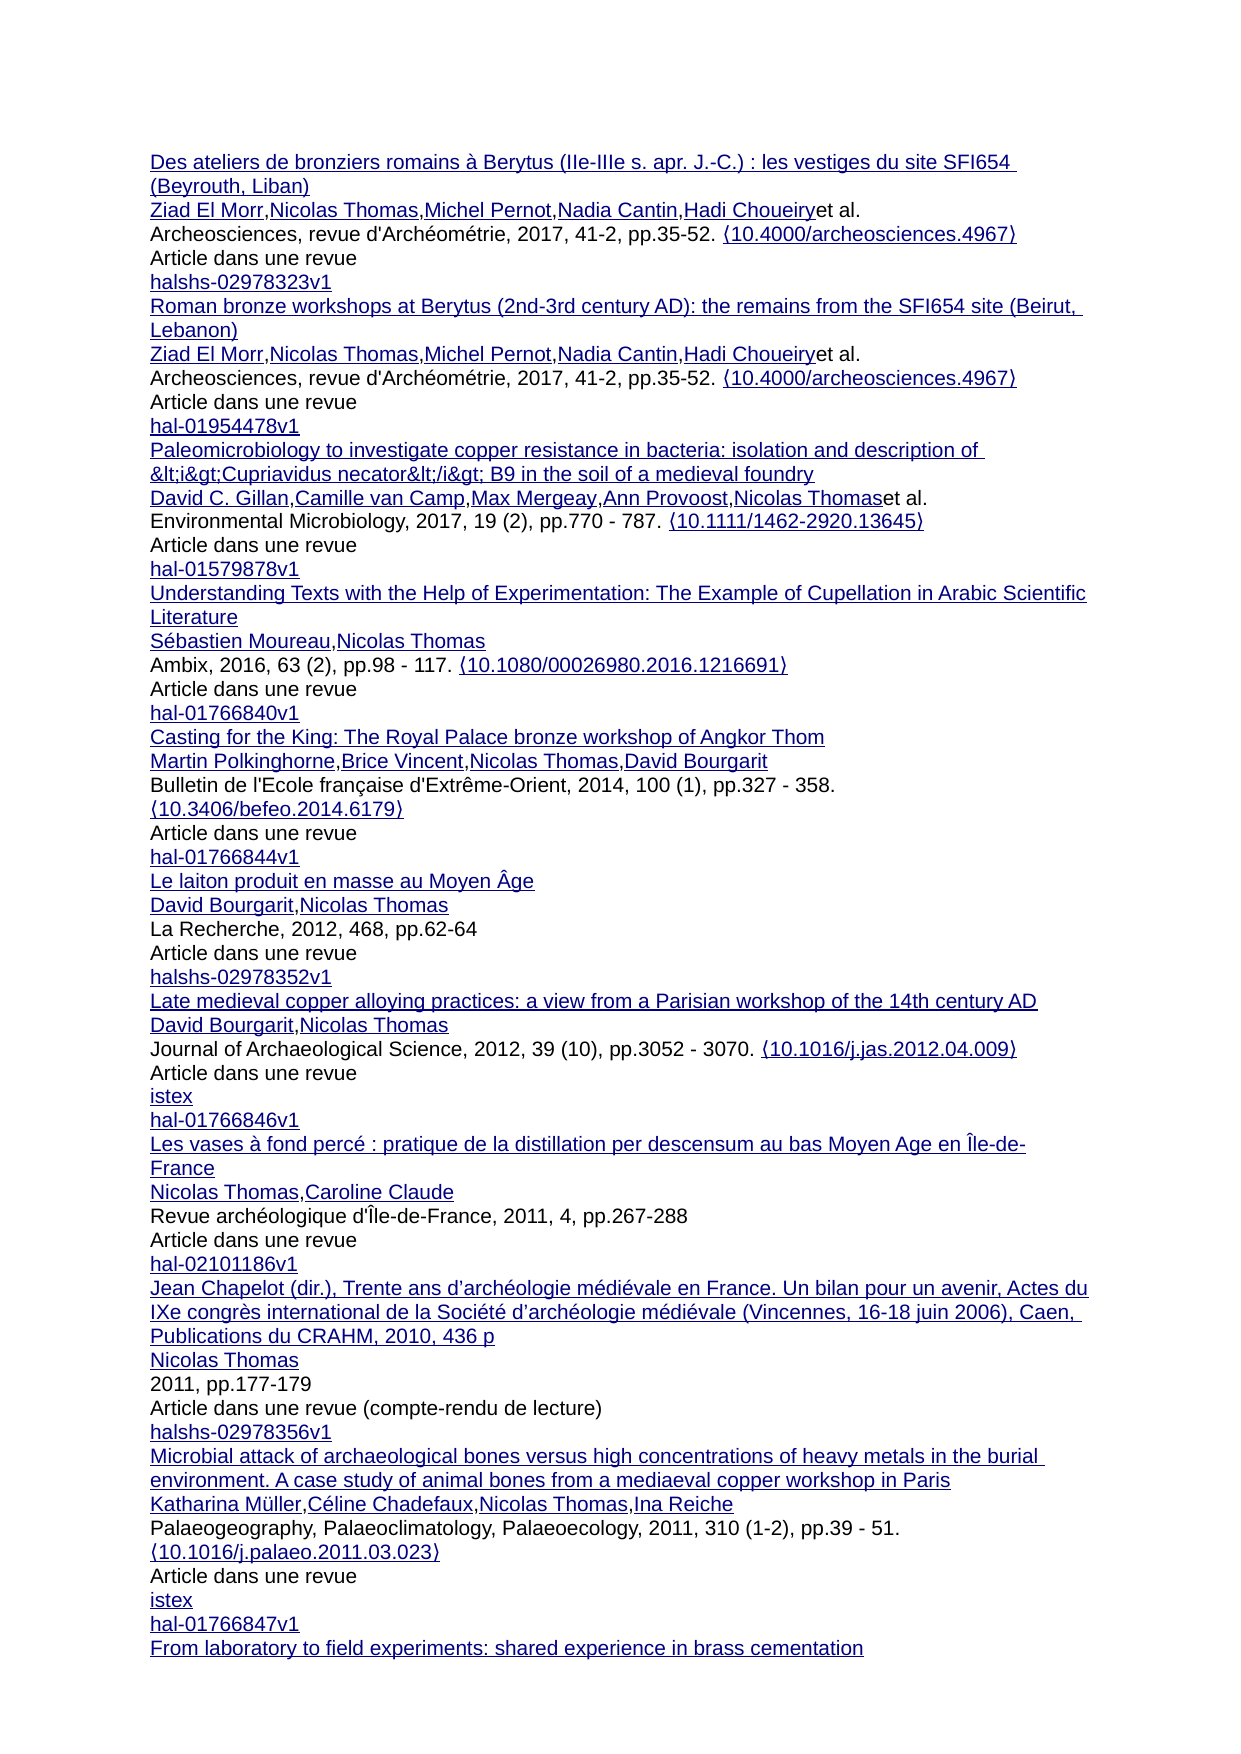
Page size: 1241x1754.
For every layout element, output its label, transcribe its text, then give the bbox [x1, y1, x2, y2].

table_cell Late medieval copper alloying practices: a view from a Parisian workshop of the 14th century AD David Bourgarit,Nicolas Thomas Journal of Archaeological Science, 2012, 39 (10), pp.3052 - 3070. ⟨10.1016/j.jas.2012.04.009⟩ Article dans une revue istex hal-01766846v1 [150, 989, 1090, 1132]
table_cell Les vases à fond percé : pratique de la distillation per descensum au bas Moyen Age en Île-de-France Nicolas Thomas,Caroline Claude Revue archéologique d'Île-de-France, 2011, 4, pp.267-288 Article dans une revue hal-02101186v1 [150, 1132, 1090, 1276]
table_cell Microbial attack of archaeological bones versus high concentrations of heavy metals in the burial environment. A case study of animal bones from a mediaeval copper workshop in Paris Katharina Müller,Céline Chadefaux,Nicolas Thomas,Ina Reiche Palaeogeography, Palaeoclimatology, Palaeoecology, 2011, 310 (1-2), pp.39 - 51. ⟨10.1016/j.palaeo.2011.03.023⟩ Article dans une revue istex hal-01766847v1 [150, 1444, 1090, 1635]
table_cell Roman bronze workshops at Berytus (2nd-3rd century AD): the remains from the SFI654 site (Beirut, Lebanon) Ziad El Morr,Nicolas Thomas,Michel Pernot,Nadia Cantin,Hadi Choueiryet al. Archeosciences, revue d'Archéométrie, 2017, 41-2, pp.35-52. ⟨10.4000/archeosciences.4967⟩ Article dans une revue hal-01954478v1 [150, 294, 1090, 437]
table_cell Le laiton produit en masse au Moyen Âge David Bourgarit,Nicolas Thomas La Recherche, 2012, 468, pp.62-64 Article dans une revue halshs-02978352v1 [150, 869, 1090, 988]
table_cell Understanding Texts with the Help of Experimentation: The Example of Cupellation in Arabic Scientific Literature Sébastien Moureau,Nicolas Thomas Ambix, 2016, 63 (2), pp.98 - 117. ⟨10.1080/00026980.2016.1216691⟩ Article dans une revue hal-01766840v1 [150, 581, 1090, 725]
table_cell Paleomicrobiology to investigate copper resistance in bacteria: isolation and description of &lt;i&gt;Cupriavidus necator&lt;/i&gt; B9 in the soil of a medieval foundry David C. Gillan,Camille van Camp,Max Mergeay,Ann Provoost,Nicolas Thomaset al. Environmental Microbiology, 2017, 19 (2), pp.770 - 787. ⟨10.1111/1462-2920.13645⟩ Article dans une revue hal-01579878v1 [150, 438, 1090, 581]
table_cell Casting for the King: The Royal Palace bronze workshop of Angkor Thom Martin Polkinghorne,Brice Vincent,Nicolas Thomas,David Bourgarit Bulletin de l'Ecole française d'Extrême-Orient, 2014, 100 (1), pp.327 - 358. ⟨10.3406/befeo.2014.6179⟩ Article dans une revue hal-01766844v1 [150, 725, 1090, 869]
table_cell Des ateliers de bronziers romains à Berytus (IIe-IIIe s. apr. J.-C.) : les vestiges du site SFI654 (Beyrouth, Liban) Ziad El Morr,Nicolas Thomas,Michel Pernot,Nadia Cantin,Hadi Choueiryet al. Archeosciences, revue d'Archéométrie, 2017, 41-2, pp.35-52. ⟨10.4000/archeosciences.4967⟩ Article dans une revue halshs-02978323v1 [150, 150, 1090, 294]
table_cell From laboratory to field experiments: shared experience in brass cementation [150, 1635, 1090, 1659]
table_cell Jean Chapelot (dir.), Trente ans d’archéologie médiévale en France. Un bilan pour un avenir, Actes du IXe congrès international de la Société d’archéologie médiévale (Vincennes, 16-18 juin 2006), Caen, Publications du CRAHM, 2010, 436 p Nicolas Thomas 2011, pp.177-179 Article dans une revue (compte-rendu de lecture) halshs-02978356v1 [150, 1276, 1090, 1444]
